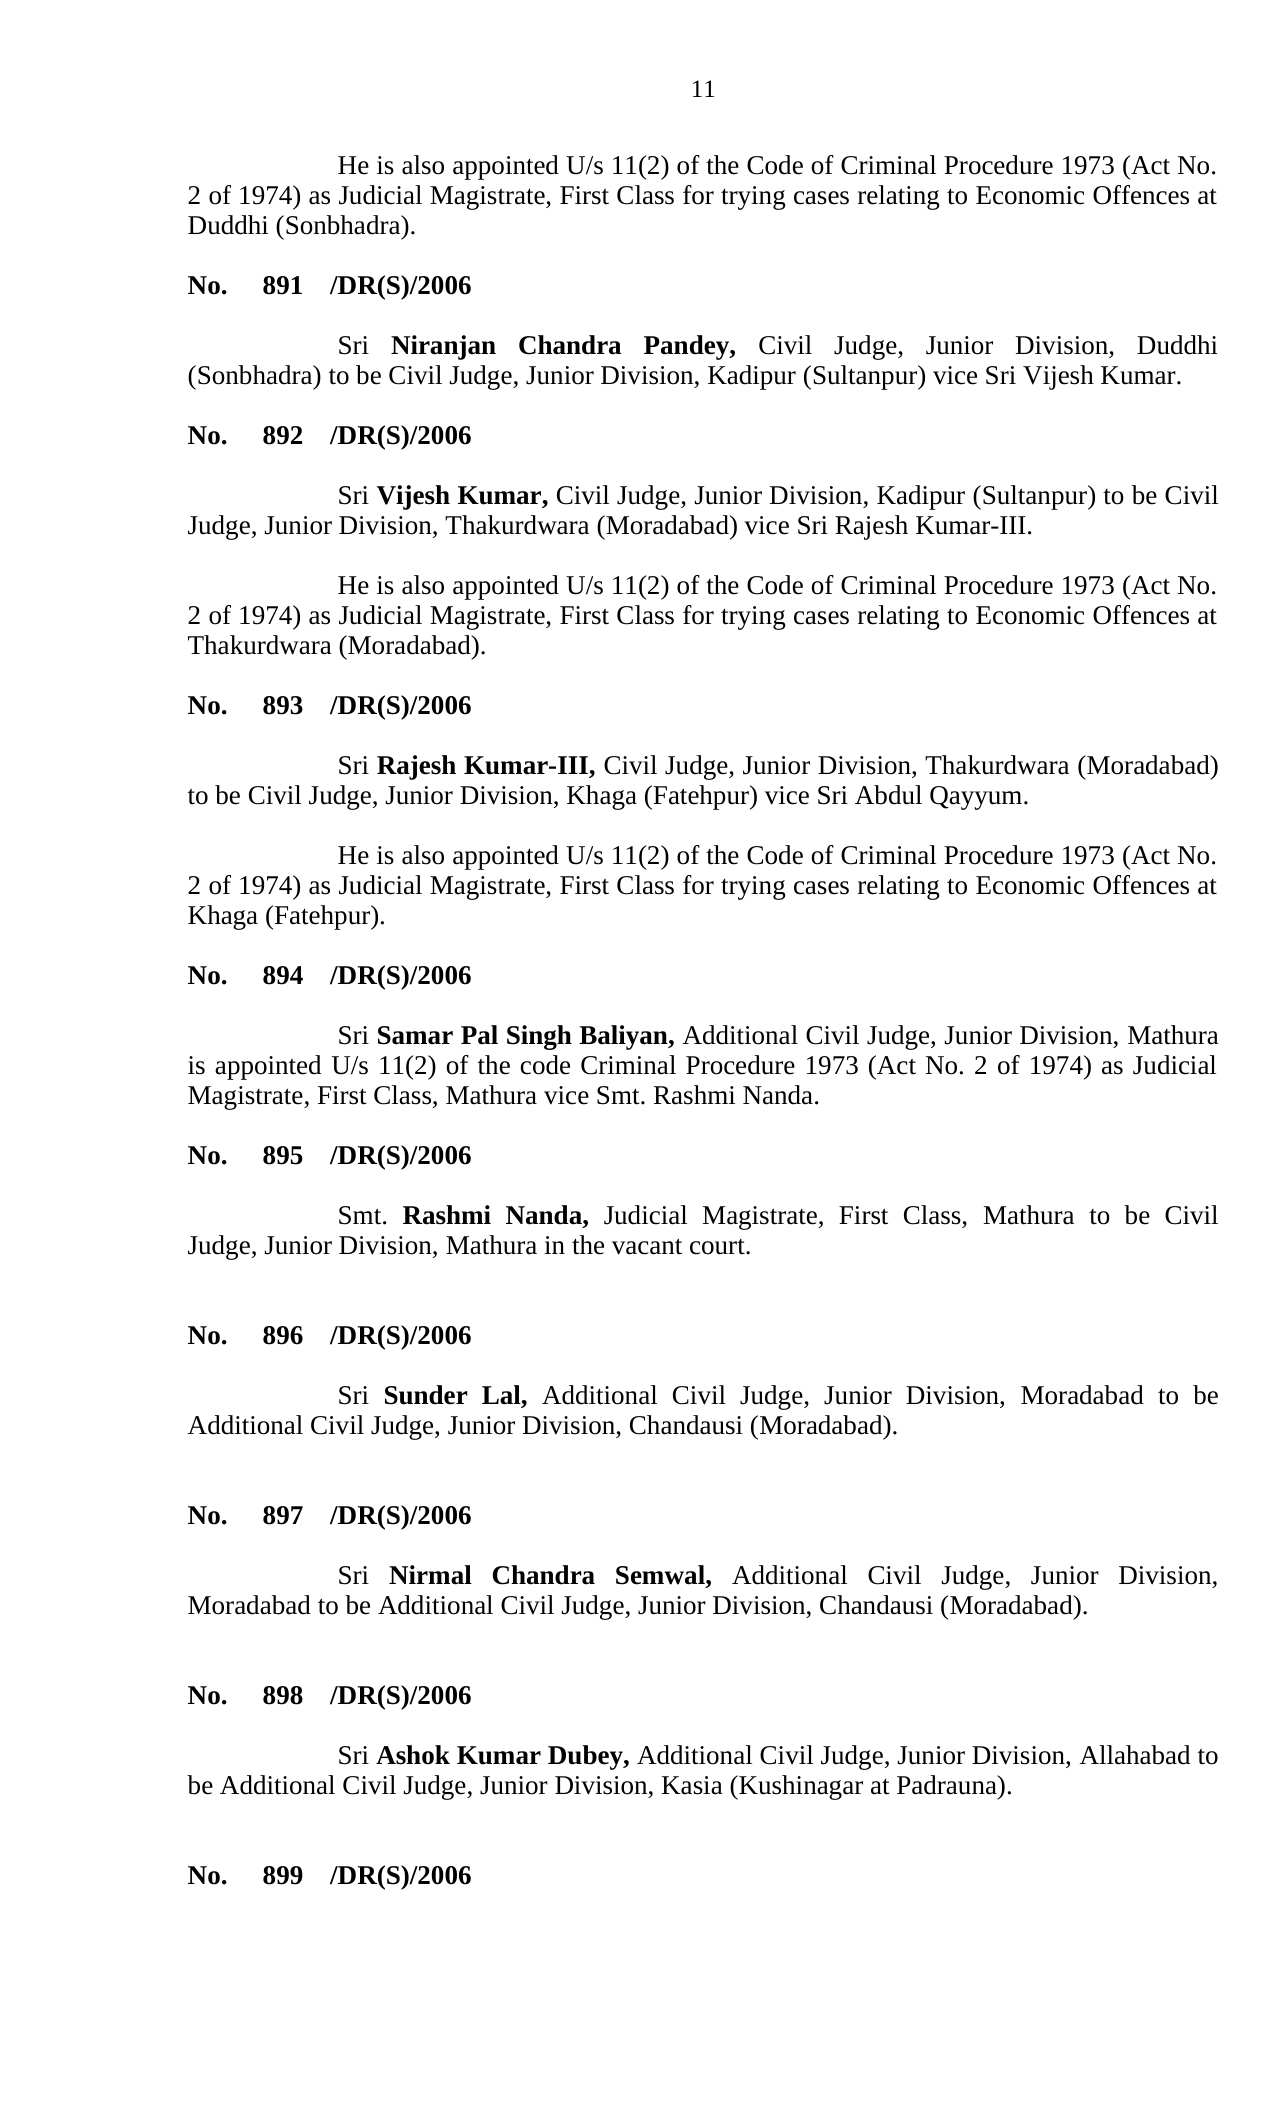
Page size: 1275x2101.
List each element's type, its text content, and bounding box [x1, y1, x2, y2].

table_header No. [176, 690, 244, 720]
table_header No. [176, 420, 244, 450]
table_header [244, 1680, 319, 1710]
table_header No. [176, 1140, 244, 1170]
text Sri Rajesh Kumar-III, Civil Judge, Junior Division, Thakurdwara (Moradabad) to be Civil Judge, Junior Division, Khaga (Fatehpur) vice Sri Abdul Qayyum. [187, 750, 1219, 810]
table_header [244, 420, 319, 450]
text Sri Ashok Kumar Dubey, Additional Civil Judge, Junior Division, Allahabad to be Additional Civil Judge, Junior Division, Kasia (Kushinagar at Padrauna). [187, 1740, 1219, 1800]
text Sri Sunder Lal, Additional Civil Judge, Junior Division, Moradabad to be Additional Civil Judge, Junior Division, Chandausi (Moradabad). [187, 1380, 1219, 1440]
text Sri Vijesh Kumar, Civil Judge, Junior Division, Kadipur (Sultanpur) to be Civil Judge, Junior Division, Thakurdwara (Moradabad) vice Sri Rajesh Kumar-III. [187, 480, 1219, 540]
table_header [244, 1140, 319, 1170]
table_header [244, 960, 319, 990]
table_header /DR(S)/2006 [319, 1320, 483, 1350]
table_header No. [176, 1320, 244, 1350]
table_header [244, 1320, 319, 1350]
table_header /DR(S)/2006 [319, 960, 483, 990]
table_header No. [176, 1860, 244, 1890]
table_header /DR(S)/2006 [319, 1140, 483, 1170]
text Sri Nirmal Chandra Semwal, Additional Civil Judge, Junior Division, Moradabad to be Additional Civil Judge, Junior Division, Chandausi (Moradabad). [187, 1560, 1219, 1620]
table_header No. [176, 1680, 244, 1710]
text Smt. Rashmi Nanda, Judicial Magistrate, First Class, Mathura to be Civil Judge, Junior Division, Mathura in the vacant court. [187, 1200, 1219, 1260]
table_header [244, 690, 319, 720]
text Sri Niranjan Chandra Pandey, Civil Judge, Junior Division, Duddhi (Sonbhadra) to be Civil Judge, Junior Division, Kadipur (Sultanpur) vice Sri Vijesh Kumar. [187, 330, 1219, 390]
table_header /DR(S)/2006 [319, 1860, 483, 1890]
table_header /DR(S)/2006 [319, 1680, 483, 1710]
table_header /DR(S)/2006 [319, 270, 483, 300]
table_header [244, 1860, 319, 1890]
table_header No. [176, 960, 244, 990]
table_header /DR(S)/2006 [319, 690, 483, 720]
text He is also appointed U/s 11(2) of the Code of Criminal Procedure 1973 (Act No. 2 of 1974) as Judicial Magistrate, First Class for trying cases relating to Economic Offences at Duddhi (Sonbhadra). [187, 150, 1219, 240]
table_header /DR(S)/2006 [319, 420, 483, 450]
table_header No. [176, 1500, 244, 1530]
text He is also appointed U/s 11(2) of the Code of Criminal Procedure 1973 (Act No. 2 of 1974) as Judicial Magistrate, First Class for trying cases relating to Economic Offences at Khaga (Fatehpur). [187, 840, 1219, 930]
text Sri Samar Pal Singh Baliyan, Additional Civil Judge, Junior Division, Mathura is appointed U/s 11(2) of the code Criminal Procedure 1973 (Act No. 2 of 1974) as Judicial Magistrate, First Class, Mathura vice Smt. Rashmi Nanda. [187, 1020, 1219, 1110]
table_header No. [176, 270, 244, 300]
text He is also appointed U/s 11(2) of the Code of Criminal Procedure 1973 (Act No. 2 of 1974) as Judicial Magistrate, First Class for trying cases relating to Economic Offences at Thakurdwara (Moradabad). [187, 570, 1219, 660]
table_header [244, 270, 319, 300]
table_header [244, 1500, 319, 1530]
table_header /DR(S)/2006 [319, 1500, 483, 1530]
